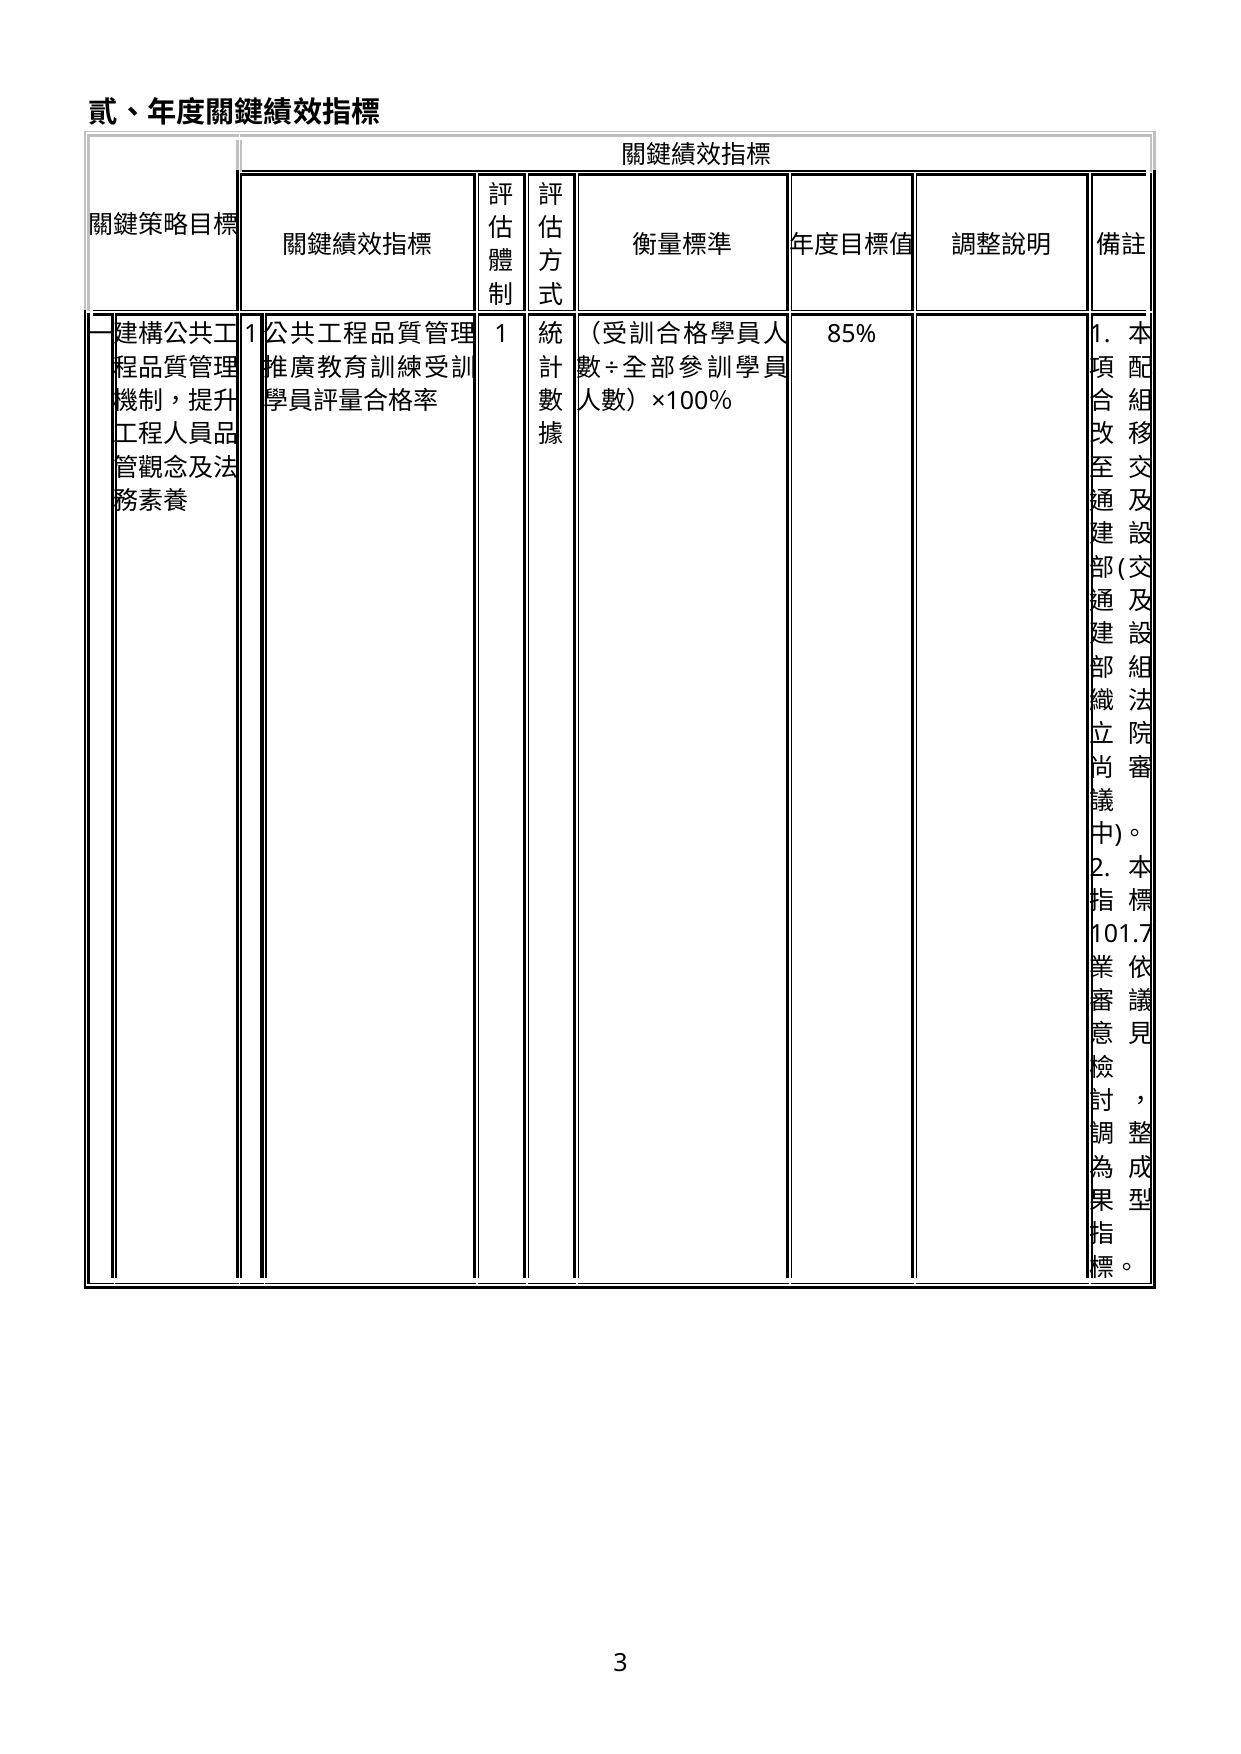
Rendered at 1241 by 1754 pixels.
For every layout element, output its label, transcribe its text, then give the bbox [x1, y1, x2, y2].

table_cell 統計數據 [526, 310, 576, 1283]
table_cell 備註 [1089, 170, 1153, 310]
table_cell 衡量標準 [579, 176, 786, 310]
table_cell 85% [789, 310, 914, 1283]
table_cell 評估 體制 [479, 176, 523, 310]
table_cell 公共工程品質管理推廣教育訓練受訓學員評量合格率 [264, 316, 476, 1283]
table_cell 1 [476, 310, 526, 1283]
table_cell 1.本項配合組改移至交通及建設部(交通及建設部組織法立院尚審議中)。 2.本指標101.7業依審議意見檢討，調整為成果型指標。 [1089, 310, 1153, 1283]
table_cell [914, 310, 1089, 1283]
table_cell 1 [239, 310, 263, 1283]
text 貳、年度關鍵績效指標 [89, 89, 1152, 131]
table_cell 關鍵績效指標 [242, 176, 473, 310]
table_cell 一 [90, 333, 114, 1283]
table_cell 一 [87, 310, 114, 331]
table_header 關鍵策略目標 [90, 137, 239, 310]
table_cell 建構公共工程品質管理機制，提升工程人員品管觀念及法務素養 [114, 316, 239, 1283]
table_cell 評估 方式 [529, 176, 573, 310]
table_cell 年度目標值 [792, 176, 911, 310]
table_cell 調整說明 [917, 176, 1086, 310]
table_cell （受訓合格學員人數÷全部參訓學員人數）×100％ [576, 310, 789, 1283]
table_header 關鍵績效指標 [239, 132, 1153, 170]
